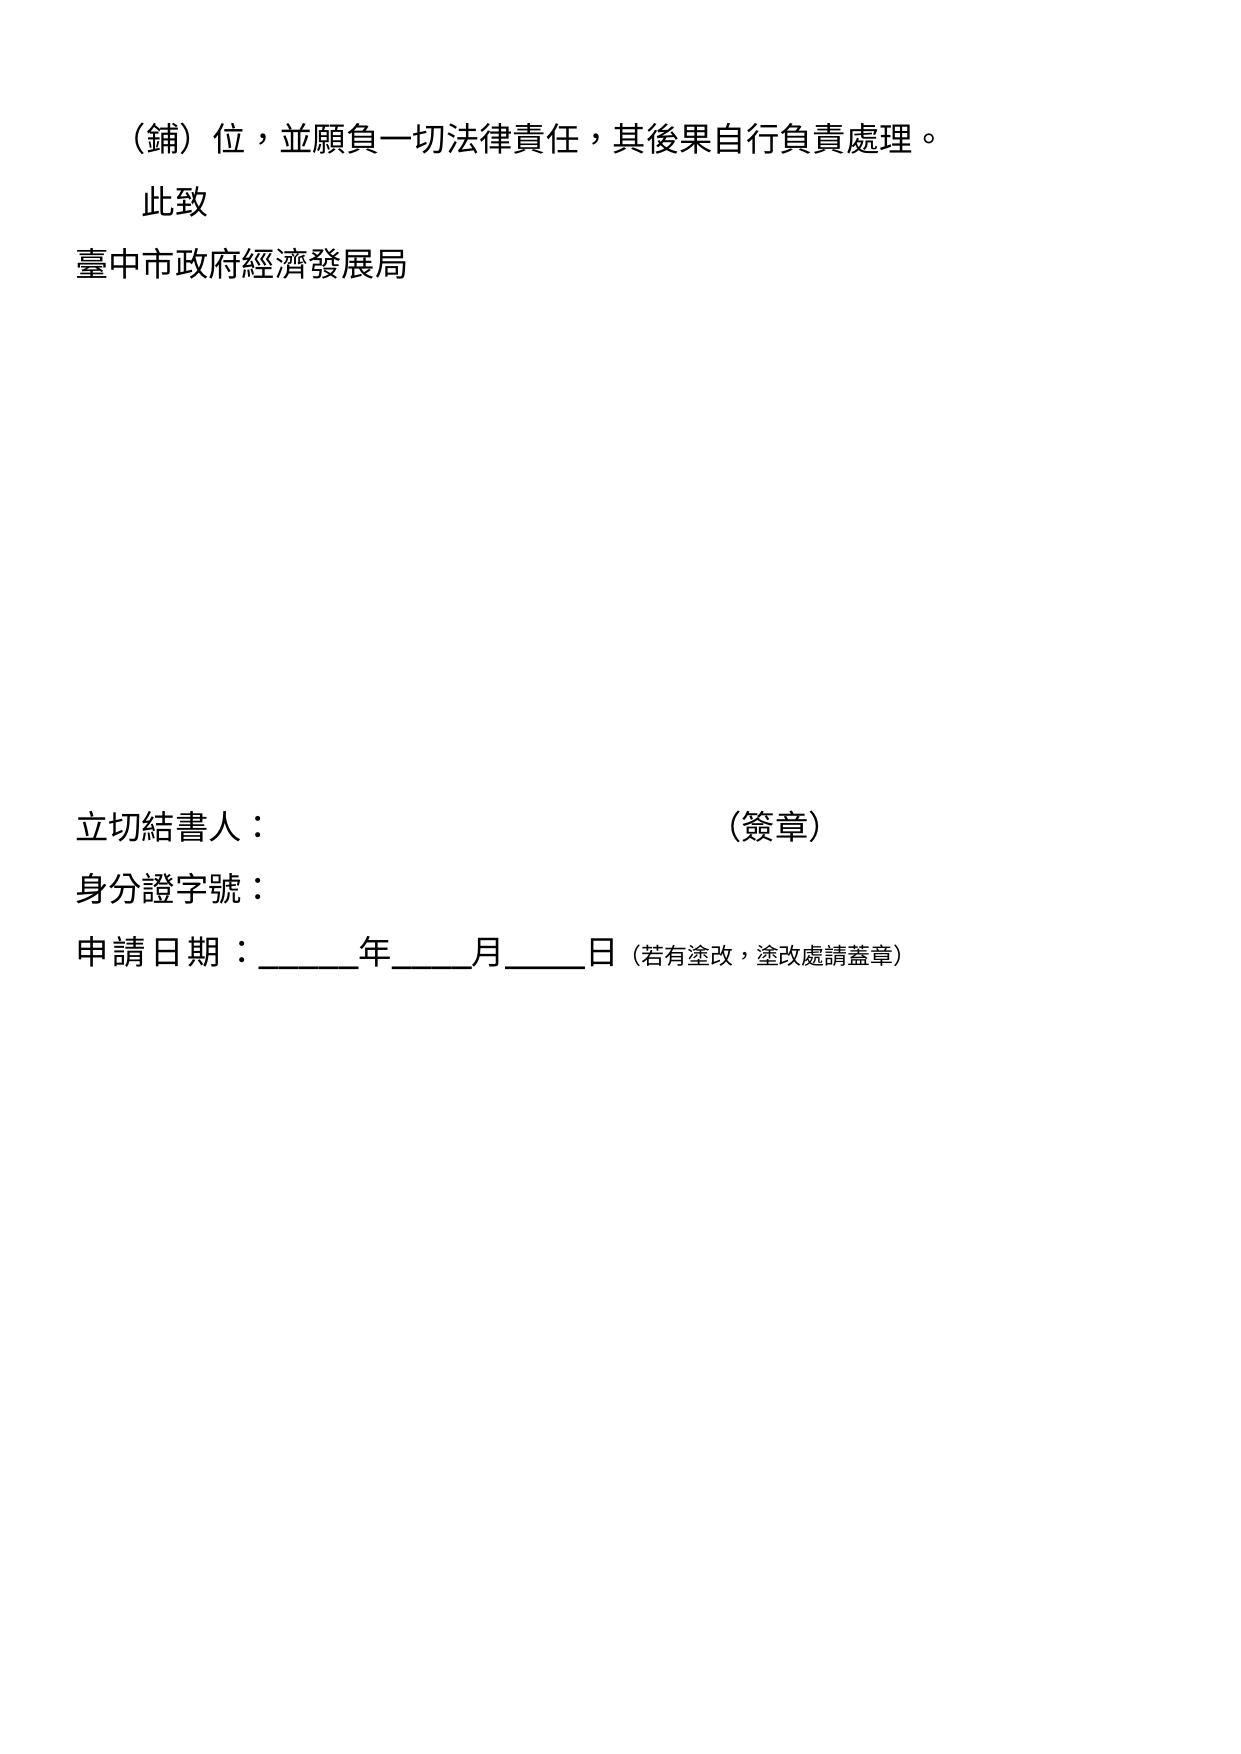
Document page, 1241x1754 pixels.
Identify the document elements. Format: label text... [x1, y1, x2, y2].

text 身分證字號： [75, 846, 1165, 908]
text 此致 [75, 158, 1165, 221]
text （鋪）位，並願負一切法律責任，其後果自行負責處理。 [112, 96, 1165, 158]
text 臺中市政府經濟發展局 [75, 221, 1165, 283]
text 申請日期：_____年____月____日（若有塗改，塗改處請蓋章） [75, 908, 1165, 971]
text 立切結書人： （簽章） [75, 783, 1165, 846]
